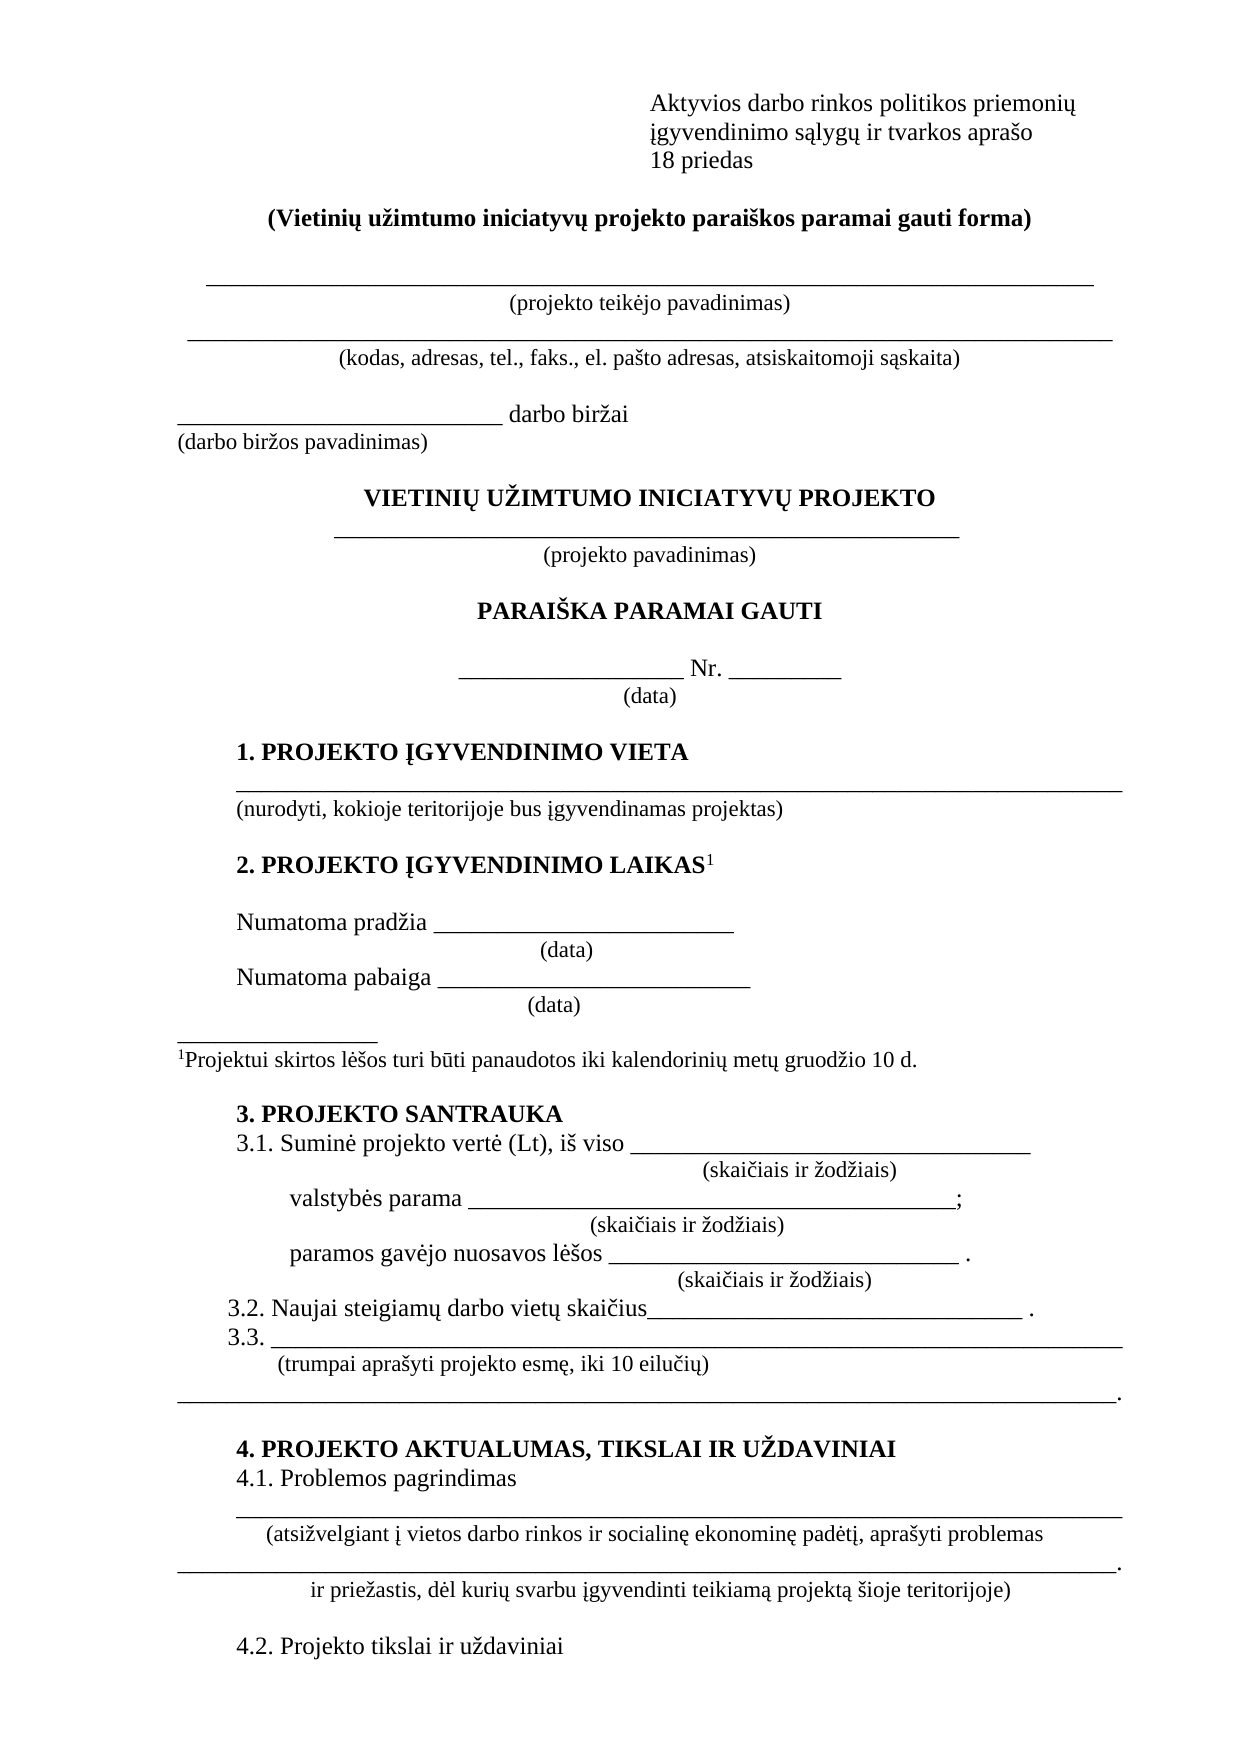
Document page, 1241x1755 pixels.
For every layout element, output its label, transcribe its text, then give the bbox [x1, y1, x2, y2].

text (data) [540, 936, 1122, 962]
text Aktyvios darbo rinkos politikos priemonių [649, 88, 1122, 117]
text _ [177, 766, 1122, 794]
text vietinių uŽimtumo iniciatyvų projekto [177, 483, 1122, 512]
text _ . [177, 1377, 1122, 1406]
text 4.2. Projekto tikslai ir uždaviniai [177, 1631, 1122, 1659]
text 1. PROJEKTO Įgyvendinimo vieta [177, 737, 1122, 766]
text 3.1. Suminė projekto vertė (Lt), iš viso ________________________________ [177, 1128, 1122, 1156]
text (projekto teikėjo pavadinimas) [177, 289, 1122, 315]
text Numatoma pradžia ________________________ [177, 907, 1122, 936]
text ________________ [177, 1017, 1122, 1046]
text Numatoma pabaiga _________________________ [177, 962, 1122, 991]
text (skaičiais ir žodžiais) [702, 1156, 1122, 1183]
text _ [177, 1492, 1122, 1521]
text _ . [177, 1547, 1122, 1576]
text 3.2. Naujai steigiamų darbo vietų skaičius______________________________ . [227, 1293, 1122, 1322]
text valstybės parama _______________________________________; [289, 1183, 1122, 1211]
text (nurodyti, kokioje teritorijoje bus įgyvendinamas projektas) [177, 794, 1122, 821]
text (Vietinių užimtumo iniciatyvų projekto paraiškos paramai gauti forma) [177, 203, 1122, 232]
text (data) [177, 682, 1122, 708]
text (skaičiais ir žodžiais) [677, 1267, 1122, 1293]
text (atsižvelgiant į vietos darbo rinkos ir socialinę ekonominę padėtį, aprašyti problemas [177, 1521, 1122, 1547]
text įgyvendinimo sąlygų ir tvarkos aprašo [649, 117, 1122, 145]
text (trumpai aprašyti projekto esmę, iki 10 eilučių) [277, 1350, 1122, 1377]
text __________________________________________________ [177, 512, 1122, 541]
text 3. Projekto SANTRAUKA [177, 1099, 1122, 1128]
text __________________ Nr. _________ [177, 653, 1122, 682]
text (data) [527, 991, 1122, 1017]
text 18 priedas [649, 145, 1122, 174]
text 4.1. Problemos pagrindimas [177, 1463, 1122, 1492]
text 2. PROJEKTO ĮGYVENDINIMO LAIKAS1 [177, 850, 1122, 878]
text _______________________________________________________________________ [177, 260, 1122, 289]
text 4. Projekto aktualumas, tikslai ir uždaviniai [177, 1434, 1122, 1463]
text ir priežastis, dėl kurių svarbu įgyvendinti teikiamą projektą šioje teritorijoje) [177, 1576, 1122, 1602]
text 1Projektui skirtos lėšos turi būti panaudotos iki kalendorinių metų gruodžio 10 d. [177, 1046, 1122, 1072]
text (projekto pavadinimas) [177, 541, 1122, 567]
text (darbo biržos pavadinimas) [177, 428, 1122, 454]
text 3.3. [227, 1322, 1122, 1350]
text (kodas, adresas, tel., faks., el. pašto adresas, atsiskaitomoji sąskaita) [177, 344, 1122, 371]
text Paraiška paramai gauti [177, 596, 1122, 624]
text (skaičiais ir žodžiais) [590, 1211, 1122, 1238]
text __________________________ darbo biržai [177, 399, 1122, 428]
text __________________________________________________________________________ [177, 315, 1122, 344]
text paramos gavėjo nuosavos lėšos ____________________________ . [289, 1238, 1122, 1267]
